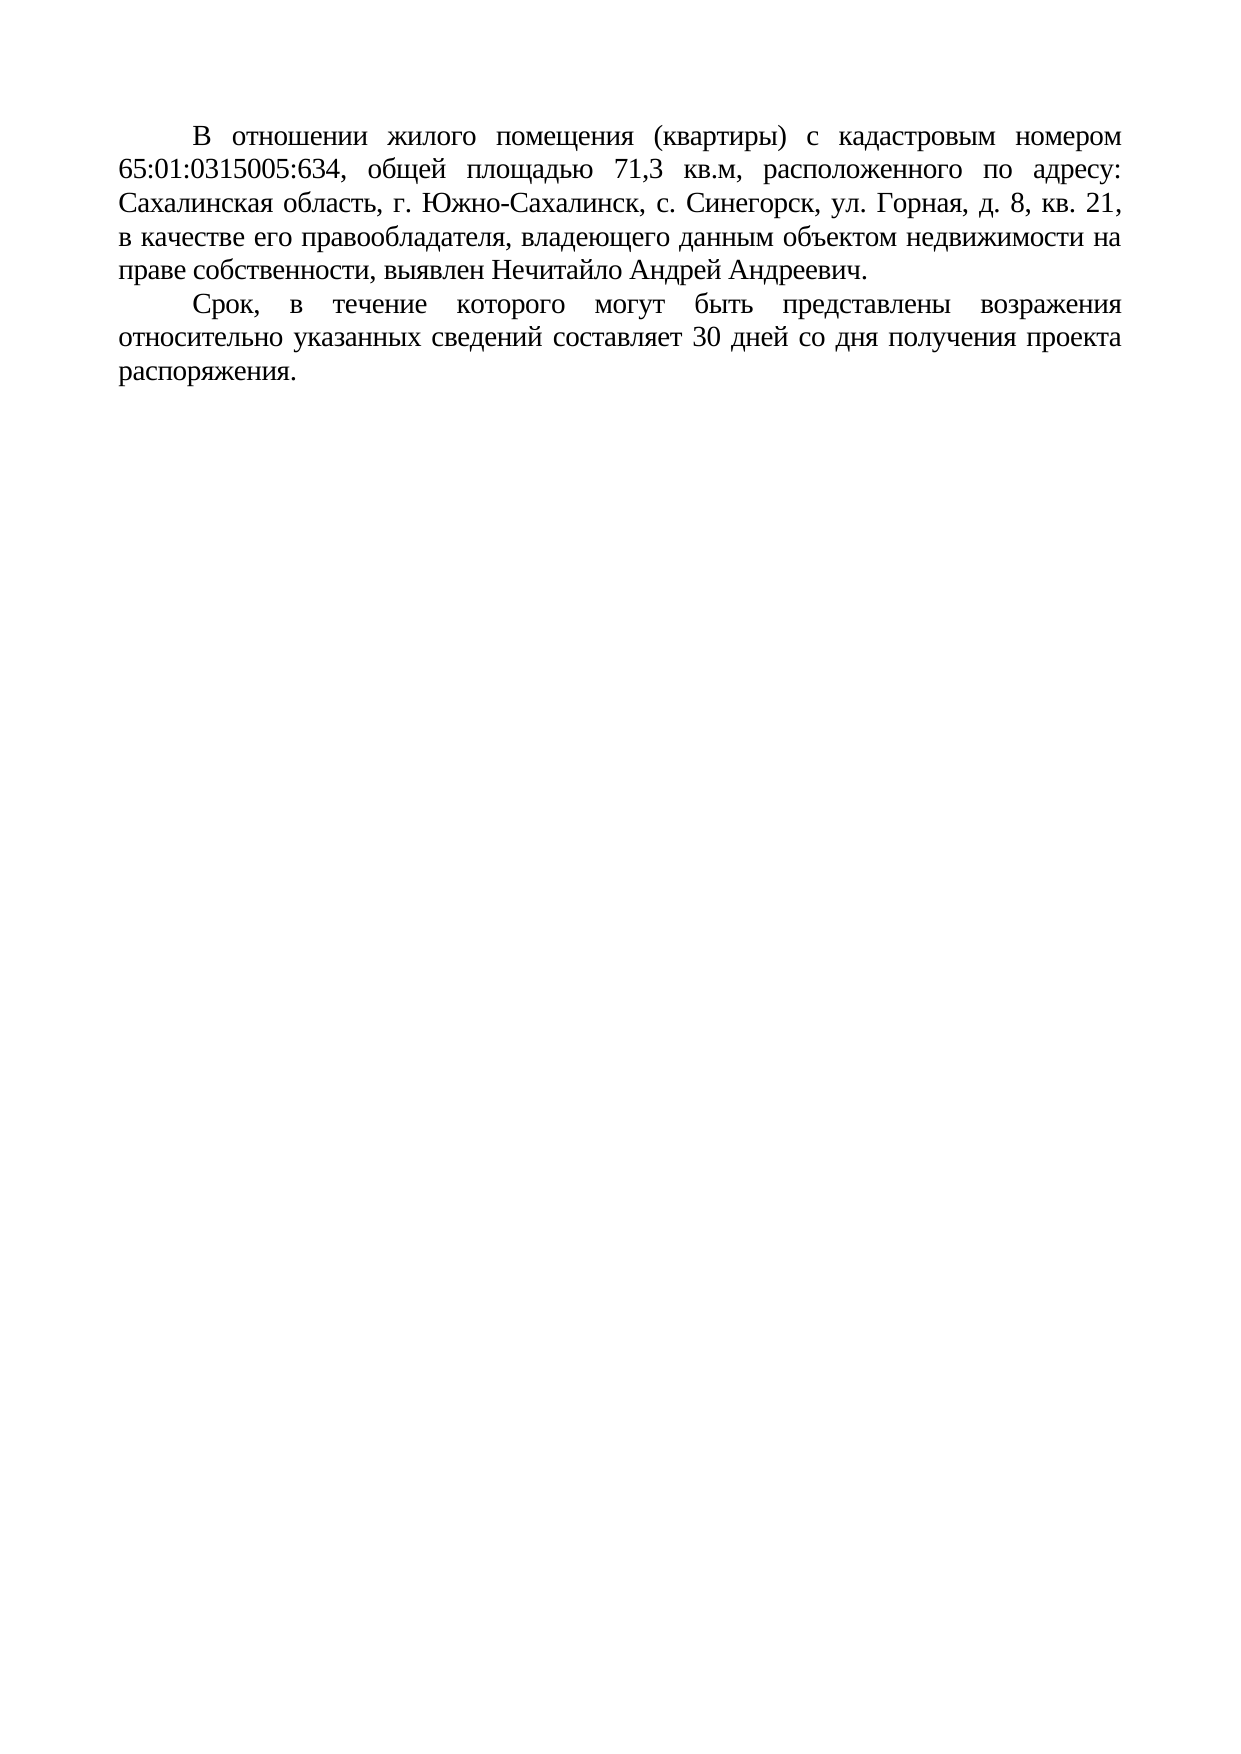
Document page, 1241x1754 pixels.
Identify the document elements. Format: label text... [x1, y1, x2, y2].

text В отношении жилого помещения (квартиры) с кадастровым номером 65:01:0315005:634, общей площадью 71,3 кв.м, расположенного по адресу: Сахалинская область, г. Южно-Сахалинск, с. Синегорск, ул. Горная, д. 8, кв. 21, в качестве его правообладателя, владеющего данным объектом недвижимости на праве собственности, выявлен Нечитайло Андрей Андреевич. [118, 118, 1122, 286]
text Срок, в течение которого могут быть представлены возражения относительно указанных сведений составляет 30 дней со дня получения проекта распоряжения. [118, 286, 1122, 386]
